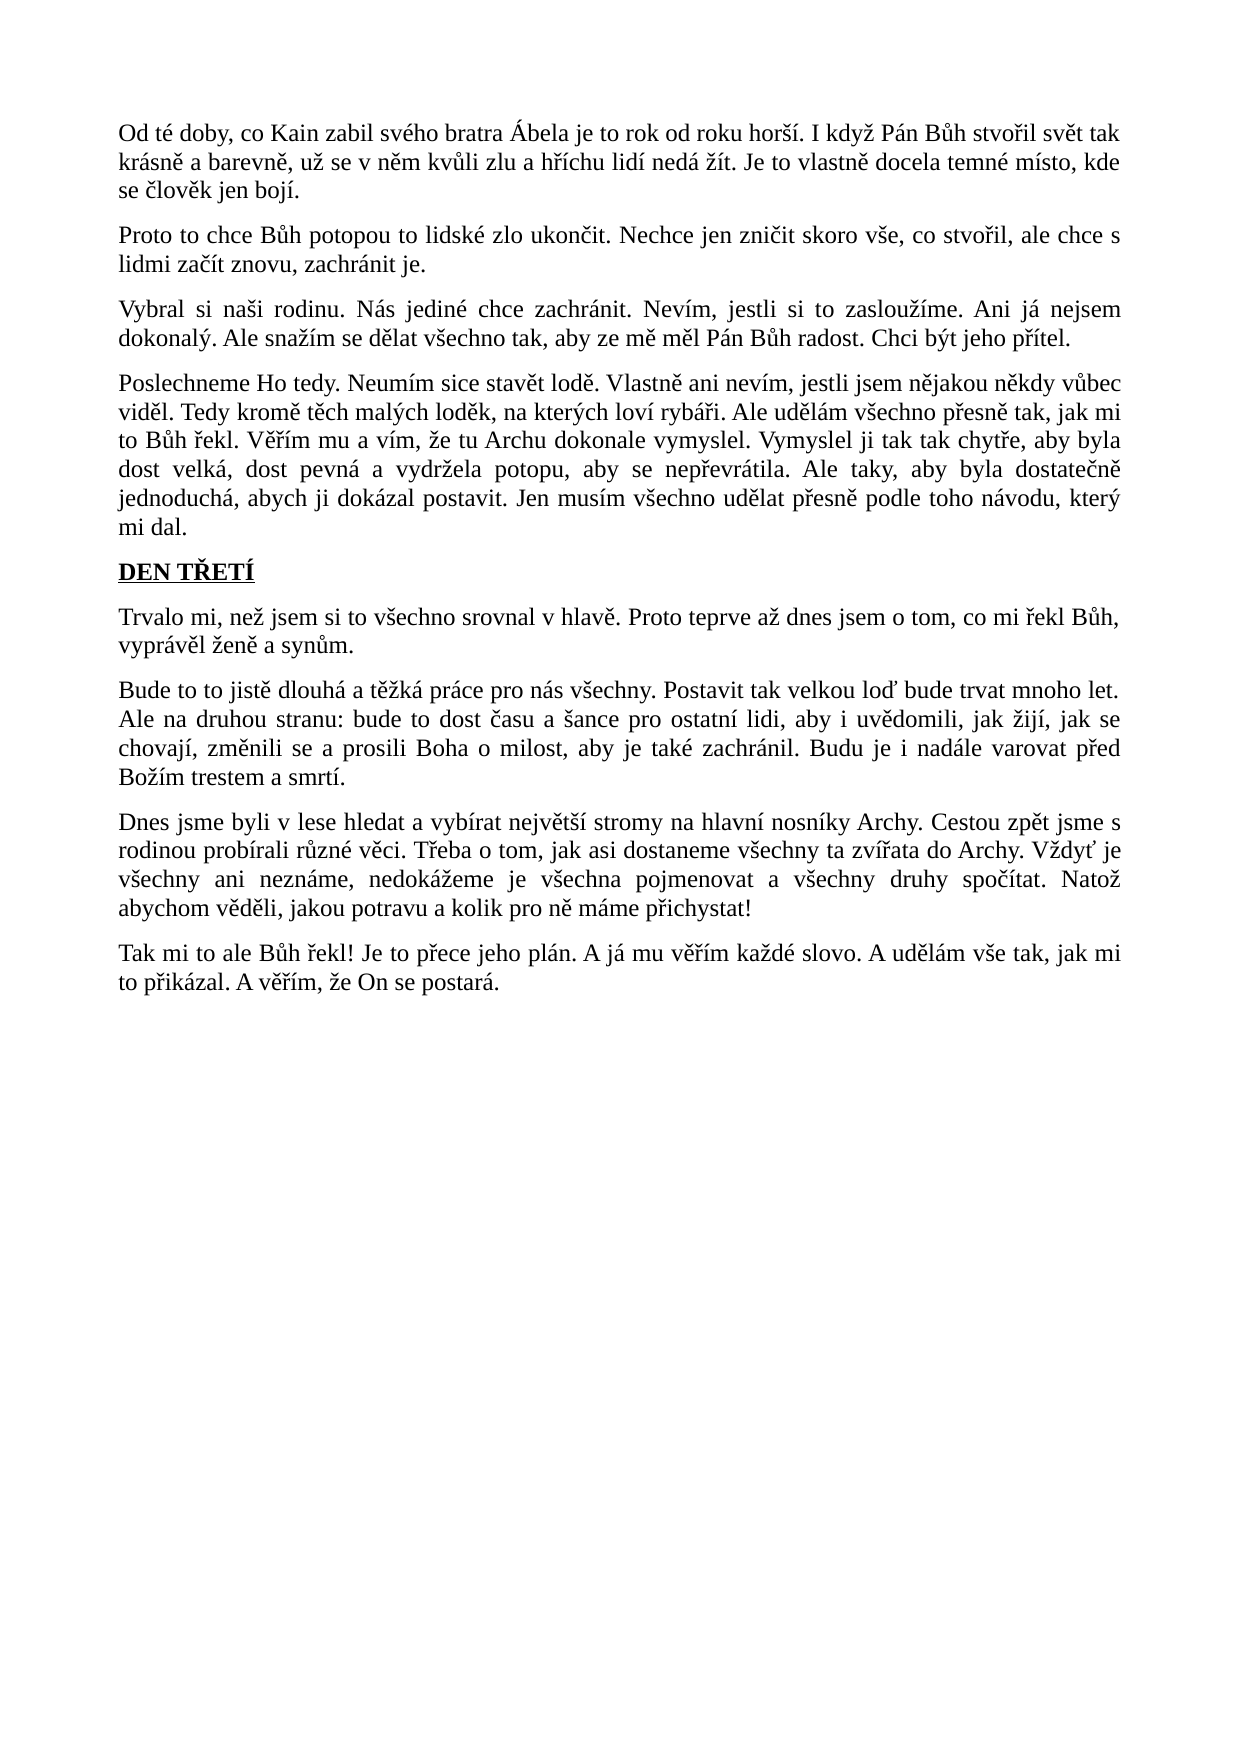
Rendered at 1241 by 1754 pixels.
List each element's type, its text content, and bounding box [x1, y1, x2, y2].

text Poslechneme Ho tedy. Neumím sice stavět lodě. Vlastně ani nevím, jestli jsem nějakou někdy vůbec viděl. Tedy kromě těch malých loděk, na kterých loví rybáři. Ale udělám všechno přesně tak, jak mi to Bůh řekl. Věřím mu a vím, že tu Archu dokonale vymyslel. Vymyslel ji tak tak chytře, aby byla dost velká, dost pevná a vydržela potopu, aby se nepřevrátila. Ale taky, aby byla dostatečně jednoduchá, abych ji dokázal postavit. Jen musím všechno udělat přesně podle toho návodu, který mi dal. [118, 368, 1122, 541]
text Dnes jsme byli v lese hledat a vybírat největší stromy na hlavní nosníky Archy. Cestou zpět jsme s rodinou probírali různé věci. Třeba o tom, jak asi dostaneme všechny ta zvířata do Archy. Vždyť je všechny ani neznáme, nedokážeme je všechna pojmenovat a všechny druhy spočítat. Natož abychom věděli, jakou potravu a kolik pro ně máme přichystat! [118, 807, 1122, 922]
text DEN TŘETÍ [118, 557, 1122, 586]
text Bude to to jistě dlouhá a těžká práce pro nás všechny. Postavit tak velkou loď bude trvat mnoho let. Ale na druhou stranu: bude to dost času a šance pro ostatní lidi, aby i uvědomili, jak žijí, jak se chovají, změnili se a prosili Boha o milost, aby je také zachránil. Budu je i nadále varovat před Božím trestem a smrtí. [118, 676, 1122, 791]
text Trvalo mi, než jsem si to všechno srovnal v hlavě. Proto teprve až dnes jsem o tom, co mi řekl Bůh, vyprávěl ženě a synům. [118, 602, 1122, 659]
text Vybral si naši rodinu. Nás jediné chce zachránit. Nevím, jestli si to zasloužíme. Ani já nejsem dokonalý. Ale snažím se dělat všechno tak, aby ze mě měl Pán Bůh radost. Chci být jeho přítel. [118, 294, 1122, 352]
text Proto to chce Bůh potopou to lidské zlo ukončit. Nechce jen zničit skoro vše, co stvořil, ale chce s lidmi začít znovu, zachránit je. [118, 221, 1122, 278]
text Tak mi to ale Bůh řekl! Je to přece jeho plán. A já mu věřím každé slovo. A udělám vše tak, jak mi to přikázal. A věřím, že On se postará. [118, 938, 1122, 996]
text Od té doby, co Kain zabil svého bratra Ábela je to rok od roku horší. I když Pán Bůh stvořil svět tak krásně a barevně, už se v něm kvůli zlu a hříchu lidí nedá žít. Je to vlastně docela temné místo, kde se člověk jen bojí. [118, 118, 1122, 204]
